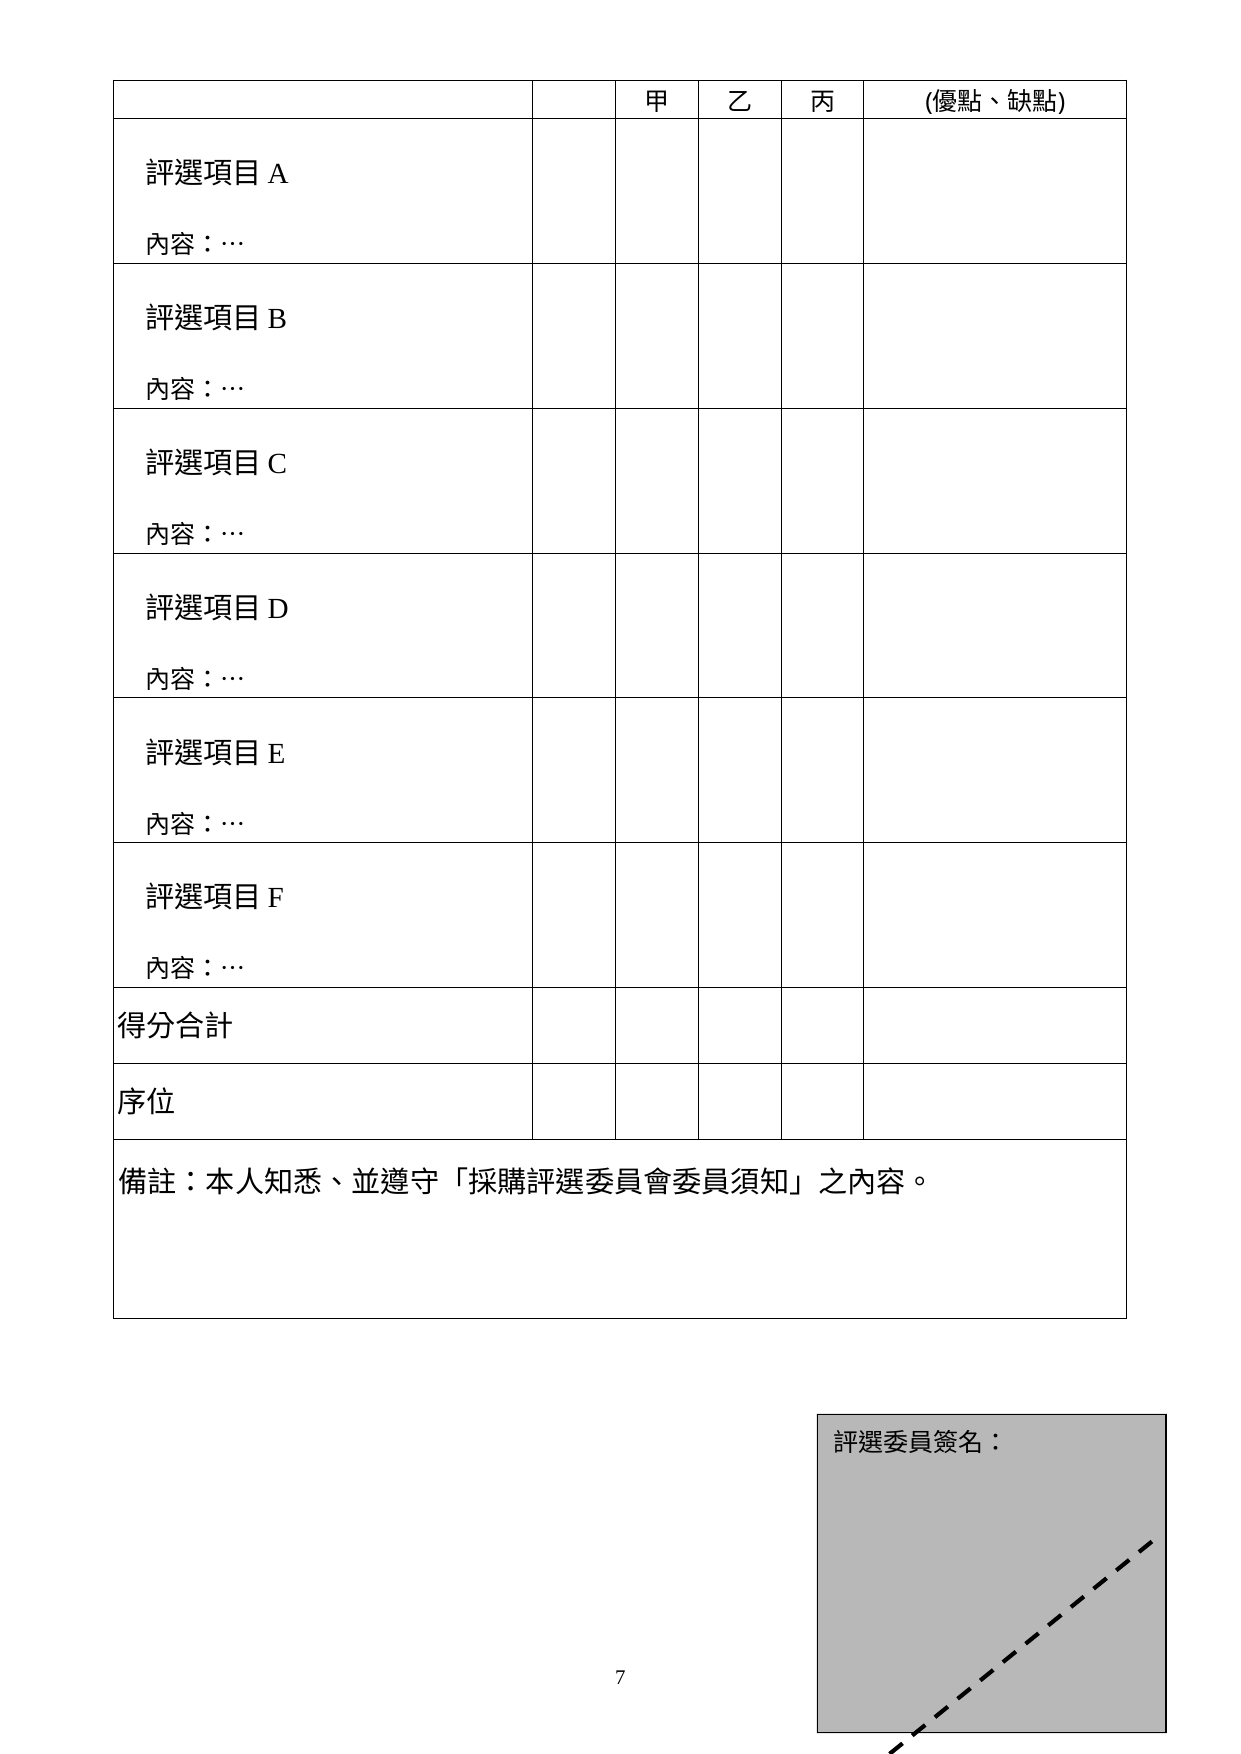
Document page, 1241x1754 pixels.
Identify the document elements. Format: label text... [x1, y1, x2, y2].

table_cell 評選項目D 內容：… [114, 554, 532, 697]
table_cell [699, 843, 781, 987]
table_header [114, 81, 532, 118]
table_cell [864, 409, 1126, 552]
table_cell [864, 1064, 1126, 1139]
table_cell 備註：本人知悉、並遵守「採購評選委員會委員須知」之內容。 [114, 1140, 1126, 1318]
table_cell [533, 988, 615, 1063]
table_cell 丙 [782, 81, 863, 118]
table_cell 序位 [114, 1064, 532, 1139]
table_cell [864, 554, 1126, 697]
table_cell 評選項目E 內容：… [114, 698, 532, 842]
table_cell [699, 119, 781, 263]
table_cell [616, 554, 698, 697]
table_cell [864, 698, 1126, 842]
table_cell 乙 [699, 81, 781, 118]
table_header [533, 81, 615, 118]
table_cell [699, 698, 781, 842]
table_cell [782, 554, 863, 697]
table_cell [782, 119, 863, 263]
table_cell [533, 409, 615, 552]
table_cell [782, 843, 863, 987]
table_cell [616, 698, 698, 842]
table_cell [782, 1064, 863, 1139]
table_cell [699, 264, 781, 408]
table_cell 評選項目A 內容：… [114, 119, 532, 263]
table_cell [699, 988, 781, 1063]
table_cell [782, 988, 863, 1063]
table_cell [533, 1064, 615, 1139]
table_cell [699, 1064, 781, 1139]
table_cell 評選項目B 內容：… [114, 264, 532, 408]
table_cell 評選項目F 內容：… [114, 843, 532, 987]
table_cell [782, 409, 863, 552]
table_cell [533, 119, 615, 263]
table_cell 得分合計 [114, 988, 532, 1063]
table_cell [782, 264, 863, 408]
table_cell [533, 698, 615, 842]
table_cell [864, 843, 1126, 987]
table_cell [616, 988, 698, 1063]
table_cell [616, 409, 698, 552]
table_cell [616, 843, 698, 987]
text 評選委員簽名： [833, 1423, 1150, 1459]
table_cell [699, 409, 781, 552]
table_cell [533, 554, 615, 697]
table_cell [616, 119, 698, 263]
table_cell [864, 264, 1126, 408]
table_cell [616, 264, 698, 408]
table_cell 評選項目C 內容：… [114, 409, 532, 552]
table_cell [864, 119, 1126, 263]
table_cell [864, 988, 1126, 1063]
table_cell [616, 1064, 698, 1139]
table_cell [699, 554, 781, 697]
table_cell [533, 843, 615, 987]
table_header (優點、缺點) [864, 81, 1126, 118]
table_cell 甲 [616, 81, 698, 118]
table_cell [782, 698, 863, 842]
table_cell [533, 264, 615, 408]
